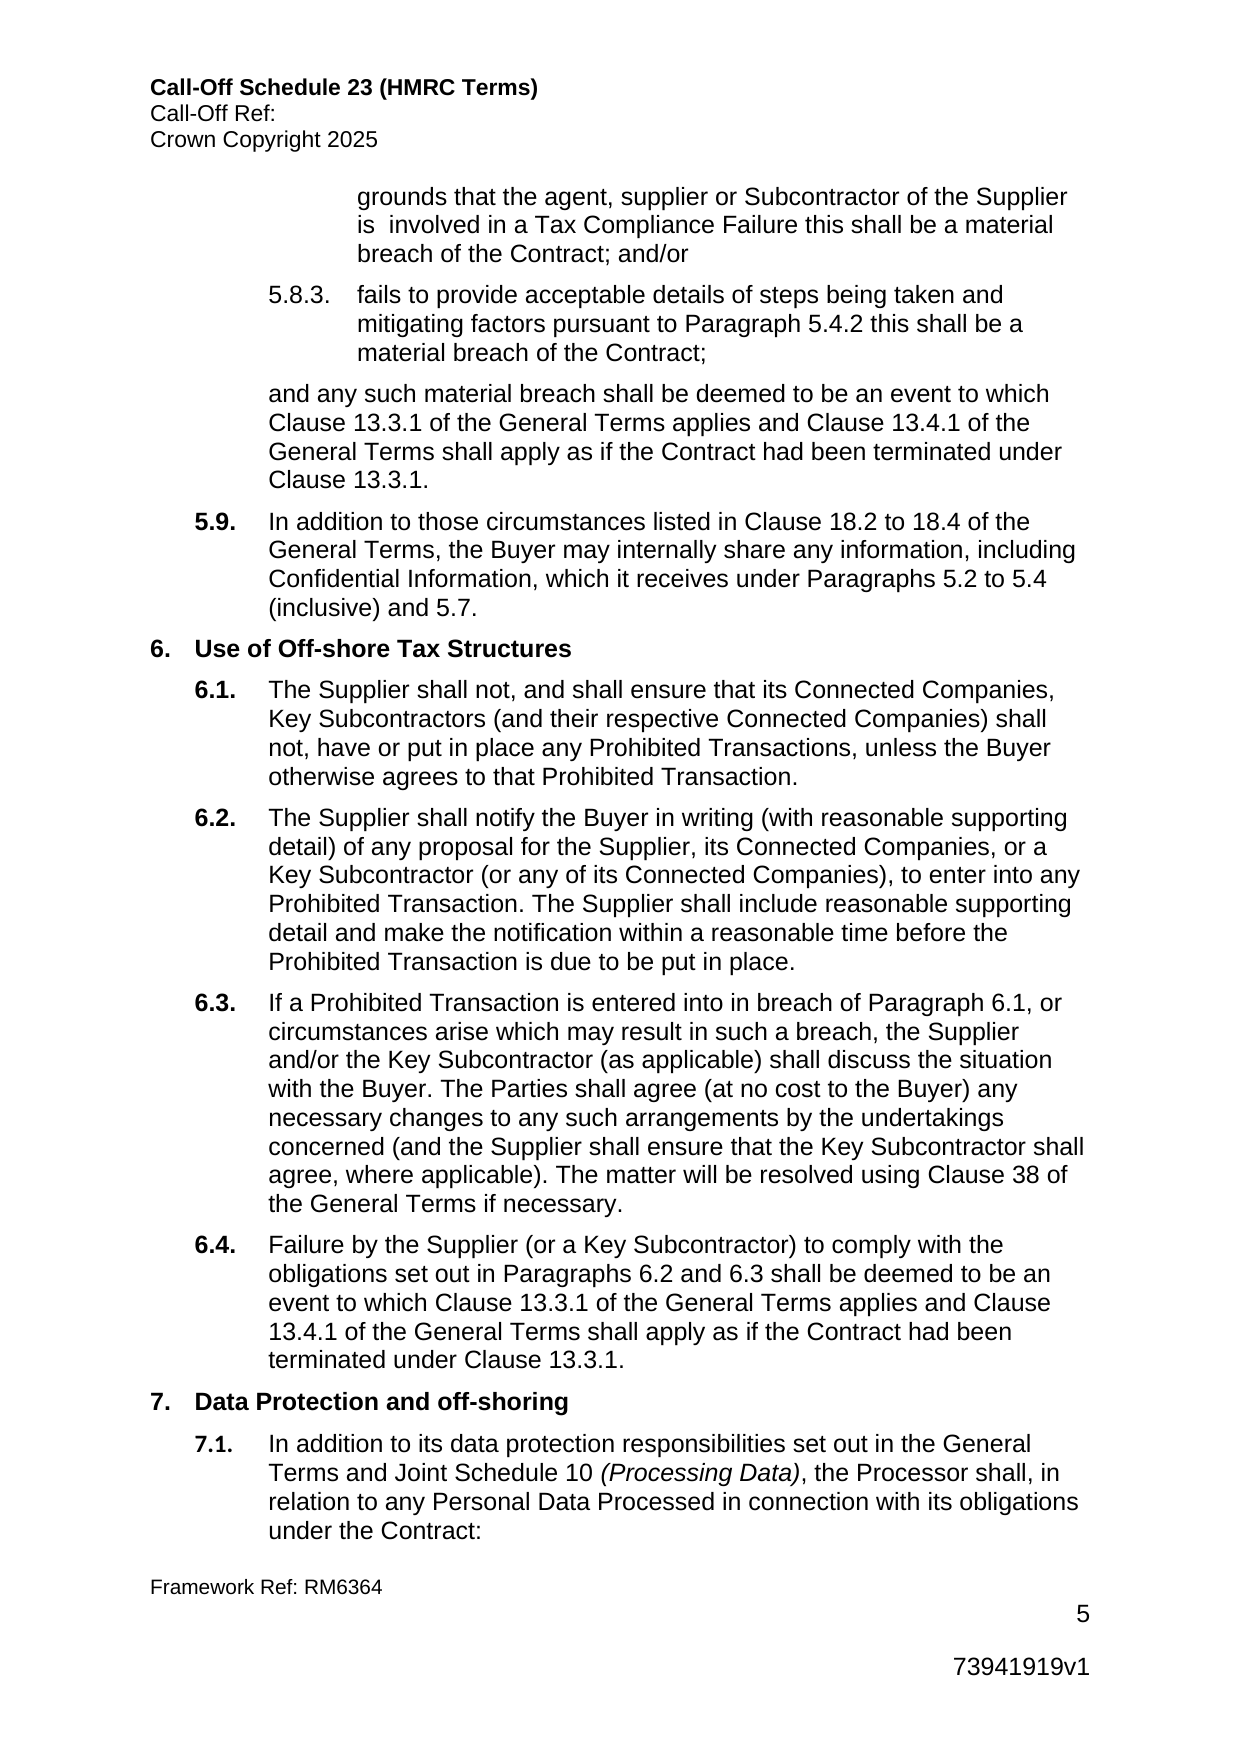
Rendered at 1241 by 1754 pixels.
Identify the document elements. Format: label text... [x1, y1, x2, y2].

subtitle If a Prohibited Transaction is entered into in breach of Paragraph 6.1, or circumstances arise which may result in such a breach, the Supplier and/or the Key Subcontractor (as applicable) shall discuss the situation with the Buyer. The Parties shall agree (at no cost to the Buyer) any necessary changes to any such arrangements by the undertakings concerned (and the Supplier shall ensure that the Key Subcontractor shall agree, where applicable). The matter will be resolved using Clause 38 of the General Terms if necessary. [194, 988, 1090, 1218]
subtitle fails to provide acceptable details of steps being taken and mitigating factors pursuant to Paragraph 5.4.2 this shall be a material breach of the Contract; [268, 280, 1090, 367]
subtitle grounds that the agent, supplier or Subcontractor of the Supplier is involved in a Tax Compliance Failure this shall be a material breach of the Contract; and/or [268, 182, 1090, 268]
subtitle In addition to those circumstances listed in Clause 18.2 to 18.4 of the General Terms, the Buyer may internally share any information, including Confidential Information, which it receives under Paragraphs 5.2 to 5.4 (inclusive) and 5.7. [194, 507, 1090, 622]
subtitle Use of Off-shore Tax Structures [150, 634, 1090, 663]
subtitle Failure by the Supplier (or a Key Subcontractor) to comply with the obligations set out in Paragraphs 6.2 and 6.3 shall be deemed to be an event to which Clause 13.3.1 of the General Terms applies and Clause 13.4.1 of the General Terms shall apply as if the Contract had been terminated under Clause 13.3.1. [194, 1230, 1090, 1374]
subtitle Data Protection and off-shoring [150, 1387, 1090, 1415]
subtitle In addition to its data protection responsibilities set out in the General Terms and Joint Schedule 10 (Processing Data), the Processor shall, in relation to any Personal Data Processed in connection with its obligations under the Contract: [194, 1428, 1090, 1544]
subtitle The Supplier shall not, and shall ensure that its Connected Companies, Key Subcontractors (and their respective Connected Companies) shall not, have or put in place any Prohibited Transactions, unless the Buyer otherwise agrees to that Prohibited Transaction. [194, 675, 1090, 790]
subtitle The Supplier shall notify the Buyer in writing (with reasonable supporting detail) of any proposal for the Supplier, its Connected Companies, or a Key Subcontractor (or any of its Connected Companies), to enter into any Prohibited Transaction. The Supplier shall include reasonable supporting detail and make the notification within a reasonable time before the Prohibited Transaction is due to be put in place. [194, 803, 1090, 975]
subtitle and any such material breach shall be deemed to be an event to which Clause 13.3.1 of the General Terms applies and Clause 13.4.1 of the General Terms shall apply as if the Contract had been terminated under Clause 13.3.1. [268, 379, 1090, 494]
